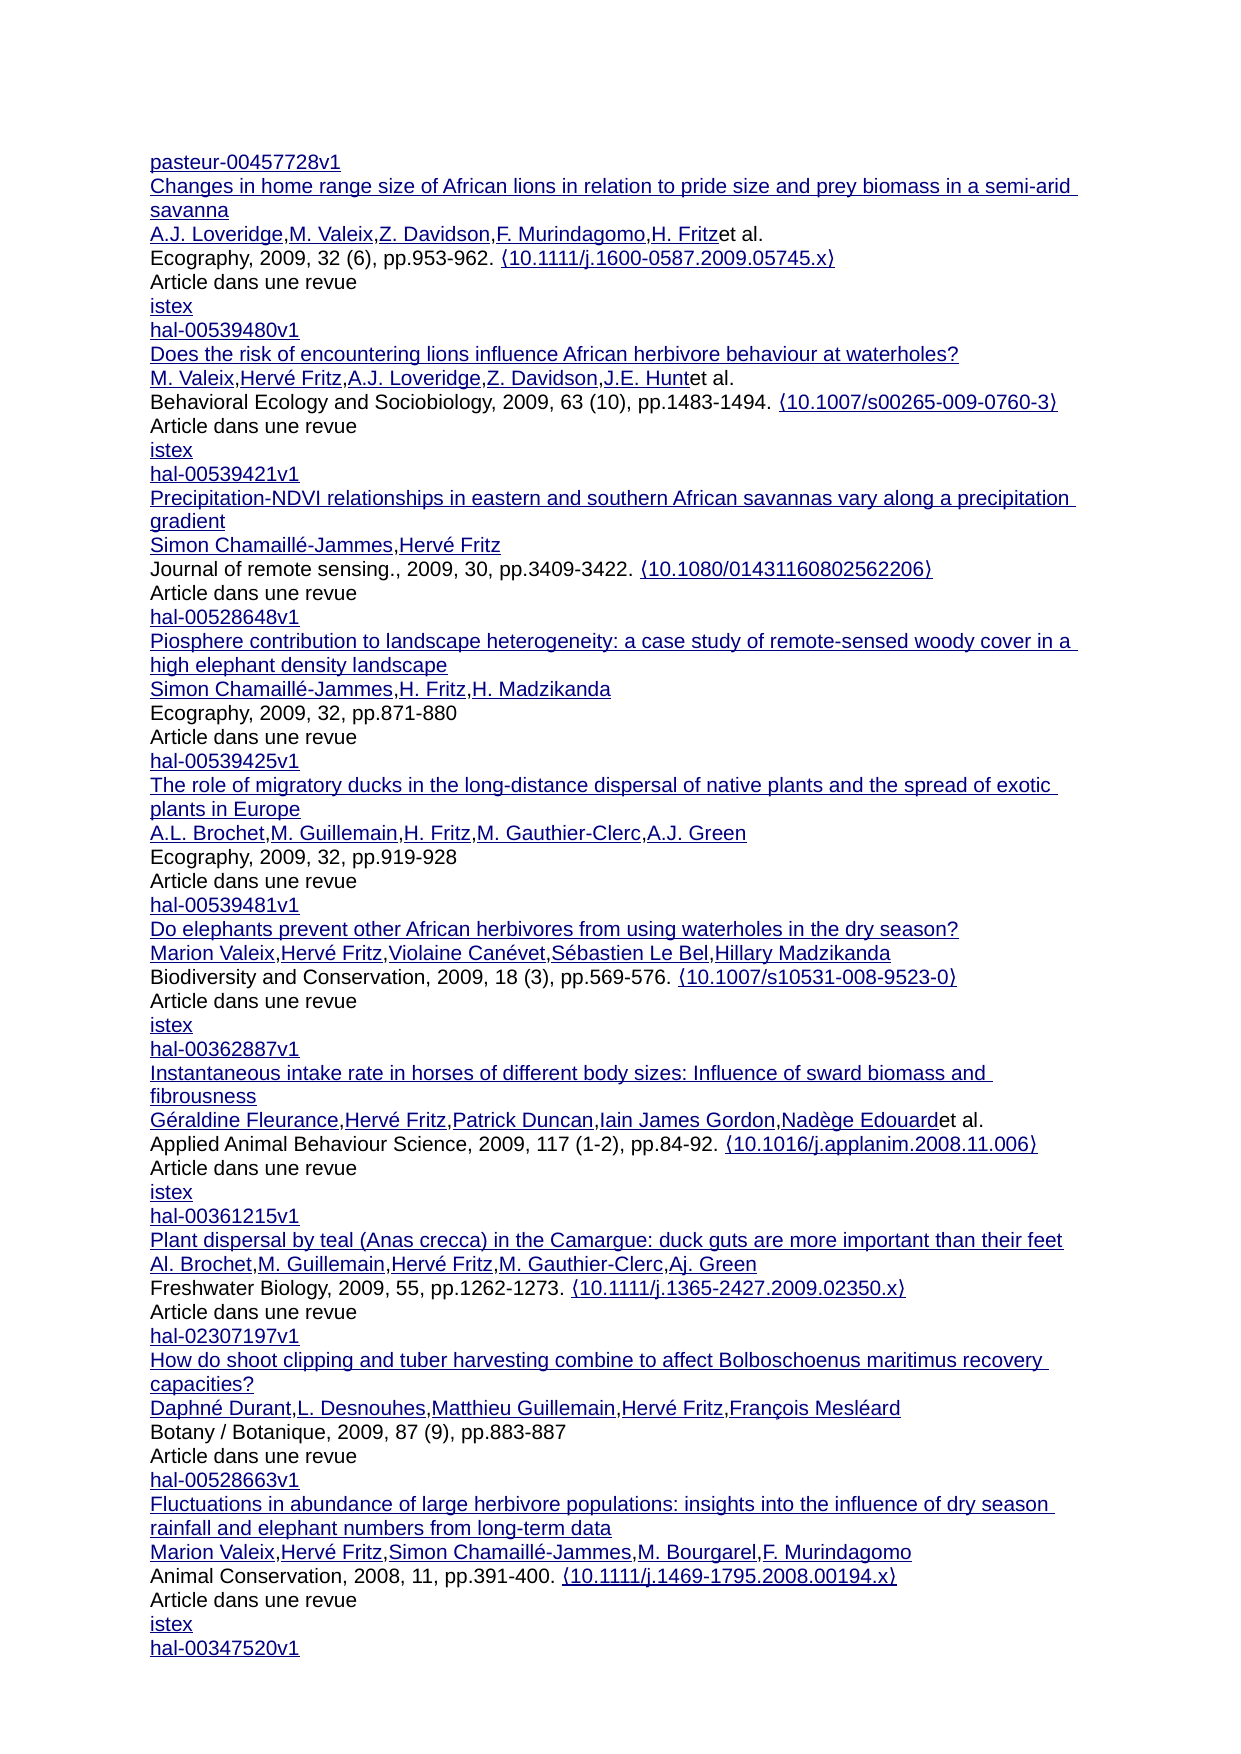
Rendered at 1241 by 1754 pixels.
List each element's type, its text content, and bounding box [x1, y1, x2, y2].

table_cell The role of migratory ducks in the long-distance dispersal of native plants and the spread of exotic plants in Europe A.L. Brochet,M. Guillemain,H. Fritz,M. Gauthier-Clerc,A.J. Green Ecography, 2009, 32, pp.919-928 Article dans une revue hal-00539481v1 [150, 773, 1090, 917]
table_cell How do shoot clipping and tuber harvesting combine to affect Bolboschoenus maritimus recovery capacities? Daphné Durant,L. Desnouhes,Matthieu Guillemain,Hervé Fritz,François Mesléard Botany / Botanique, 2009, 87 (9), pp.883-887 Article dans une revue hal-00528663v1 [150, 1348, 1090, 1492]
table_cell Changes in home range size of African lions in relation to pride size and prey biomass in a semi-arid savanna A.J. Loveridge,M. Valeix,Z. Davidson,F. Murindagomo,H. Fritzet al. Ecography, 2009, 32 (6), pp.953-962. ⟨10.1111/j.1600-0587.2009.05745.x⟩ Article dans une revue istex hal-00539480v1 [150, 174, 1090, 342]
table_cell Do elephants prevent other African herbivores from using waterholes in the dry season? Marion Valeix,Hervé Fritz,Violaine Canévet,Sébastien Le Bel,Hillary Madzikanda Biodiversity and Conservation, 2009, 18 (3), pp.569-576. ⟨10.1007/s10531-008-9523-0⟩ Article dans une revue istex hal-00362887v1 [150, 917, 1090, 1060]
table_cell Fluctuations in abundance of large herbivore populations: insights into the influence of dry season rainfall and elephant numbers from long-term data Marion Valeix,Hervé Fritz,Simon Chamaillé-Jammes,M. Bourgarel,F. Murindagomo Animal Conservation, 2008, 11, pp.391-400. ⟨10.1111/j.1469-1795.2008.00194.x⟩ Article dans une revue istex hal-00347520v1 [150, 1492, 1090, 1659]
table_cell Piosphere contribution to landscape heterogeneity: a case study of remote-sensed woody cover in a high elephant density landscape Simon Chamaillé-Jammes,H. Fritz,H. Madzikanda Ecography, 2009, 32, pp.871-880 Article dans une revue hal-00539425v1 [150, 629, 1090, 773]
table_cell pasteur-00457728v1 [150, 150, 1090, 174]
table_cell Instantaneous intake rate in horses of different body sizes: Influence of sward biomass and fibrousness Géraldine Fleurance,Hervé Fritz,Patrick Duncan,Iain James Gordon,Nadège Edouardet al. Applied Animal Behaviour Science, 2009, 117 (1-2), pp.84-92. ⟨10.1016/j.applanim.2008.11.006⟩ Article dans une revue istex hal-00361215v1 [150, 1060, 1090, 1228]
table_cell Plant dispersal by teal (Anas crecca) in the Camargue: duck guts are more important than their feet Al. Brochet,M. Guillemain,Hervé Fritz,M. Gauthier-Clerc,Aj. Green Freshwater Biology, 2009, 55, pp.1262-1273. ⟨10.1111/j.1365-2427.2009.02350.x⟩ Article dans une revue hal-02307197v1 [150, 1228, 1090, 1348]
table_cell Does the risk of encountering lions influence African herbivore behaviour at waterholes? M. Valeix,Hervé Fritz,A.J. Loveridge,Z. Davidson,J.E. Huntet al. Behavioral Ecology and Sociobiology, 2009, 63 (10), pp.1483-1494. ⟨10.1007/s00265-009-0760-3⟩ Article dans une revue istex hal-00539421v1 [150, 342, 1090, 485]
table_cell Precipitation-NDVI relationships in eastern and southern African savannas vary along a precipitation gradient Simon Chamaillé-Jammes,Hervé Fritz Journal of remote sensing., 2009, 30, pp.3409-3422. ⟨10.1080/01431160802562206⟩ Article dans une revue hal-00528648v1 [150, 485, 1090, 629]
